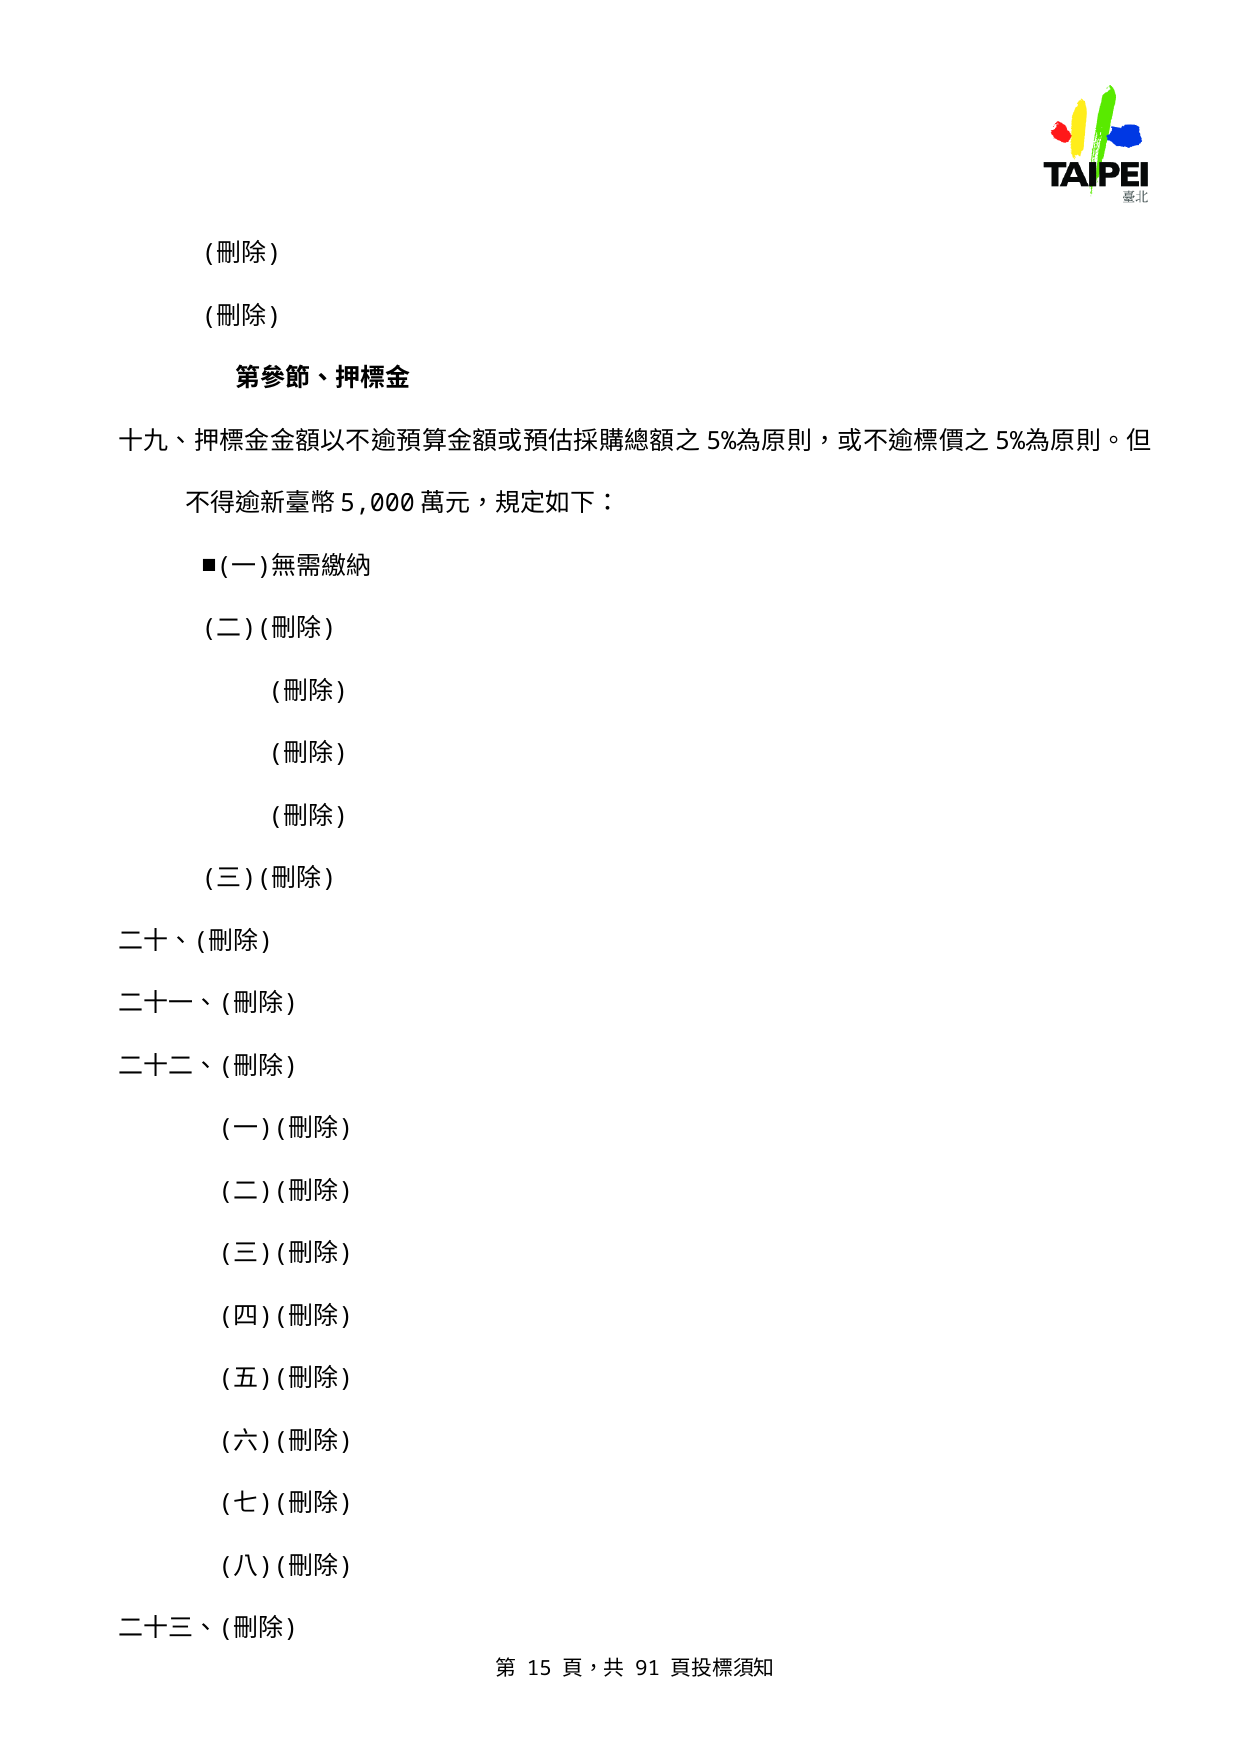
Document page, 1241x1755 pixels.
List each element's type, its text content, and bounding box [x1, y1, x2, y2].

text (刪除) [268, 709, 1152, 772]
text (刪除) [268, 772, 1152, 834]
text (刪除) [201, 209, 1152, 272]
text 二十一、(刪除) [118, 959, 1152, 1022]
text 第參節、押標金 [235, 334, 1152, 397]
text (一)(刪除) [218, 1084, 1152, 1147]
text (六)(刪除) [218, 1397, 1152, 1459]
text 十九、押標金金額以不逾預算金額或預估採購總額之5%為原則，或不逾標價之5%為原則。但不得逾新臺幣5,000萬元，規定如下： [118, 397, 1152, 522]
text (刪除) [268, 647, 1152, 709]
text 二十、(刪除) [118, 897, 1152, 959]
text (三)(刪除) [201, 834, 1152, 897]
text (八)(刪除) [218, 1522, 1152, 1584]
text (二)(刪除) [201, 584, 1152, 647]
text 二十三、(刪除) [118, 1584, 1152, 1647]
text 二十二、(刪除) [118, 1022, 1152, 1084]
text (三)(刪除) [218, 1209, 1152, 1272]
text (五)(刪除) [218, 1334, 1152, 1397]
text (四)(刪除) [218, 1272, 1152, 1334]
text ■(一)無需繳納 [201, 522, 1152, 584]
text (二)(刪除) [218, 1147, 1152, 1209]
text (刪除) [201, 272, 1152, 334]
text (七)(刪除) [218, 1459, 1152, 1522]
